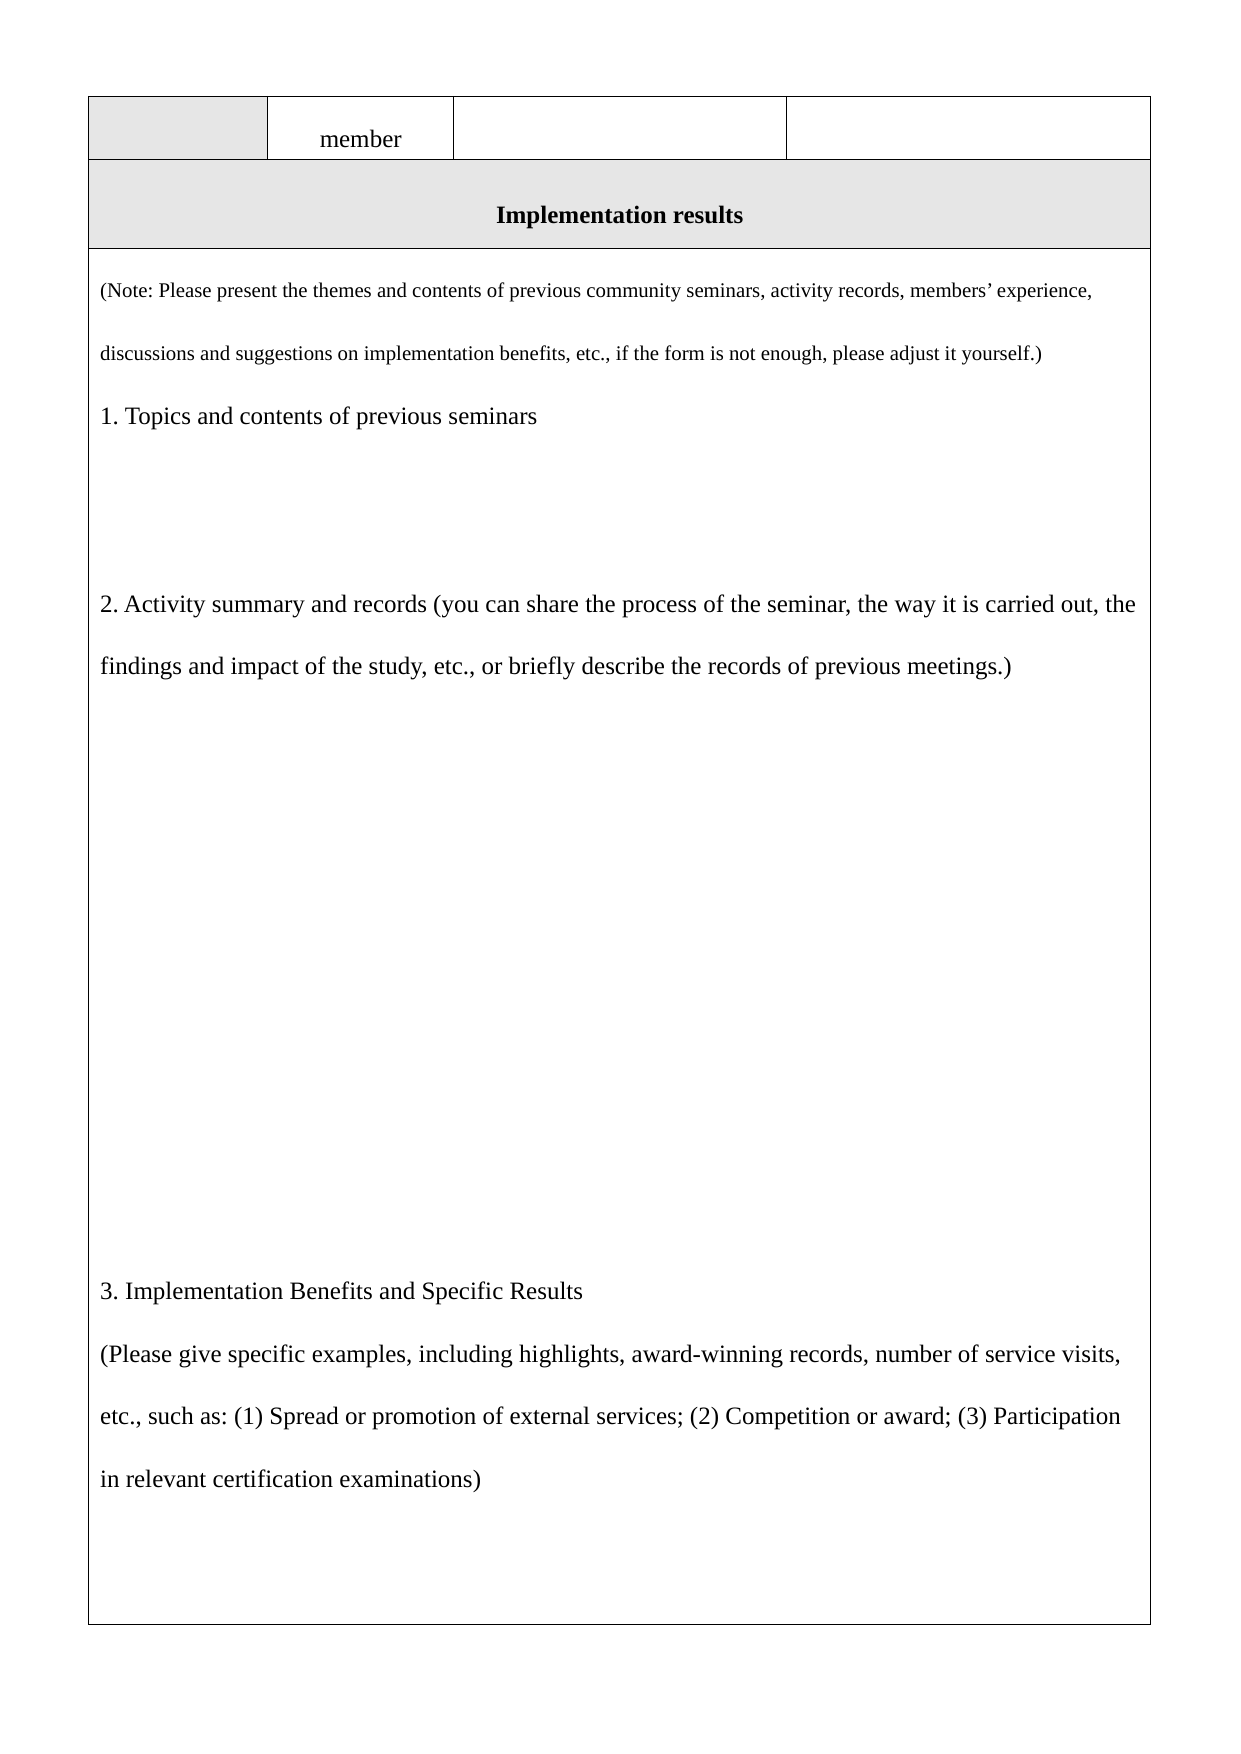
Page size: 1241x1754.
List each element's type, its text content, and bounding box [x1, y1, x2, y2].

table_cell [787, 97, 1150, 159]
table_cell [454, 97, 786, 159]
table_cell (Note: Please present the themes and contents of previous community seminars, activity records, members’ experience, discussions and suggestions on implementation benefits, etc., if the form is not enough, please adjust it yourself.) 1. Topics and contents of previous seminars 2. Activity summary and records (you can share the process of the seminar, the way it is carried out, the findings and impact of the study, etc., or briefly describe the records of previous meetings.) 3. Implementation Benefits and Specific Results (Please give specific examples, including highlights, award-winning records, number of service visits, etc., such as: (1) Spread or promotion of external services; (2) Competition or award; (3) Participation in relevant certification examinations) [89, 249, 1150, 1624]
table_cell member [268, 97, 453, 159]
table_cell [89, 97, 267, 159]
table_cell Implementation results [89, 160, 1150, 248]
